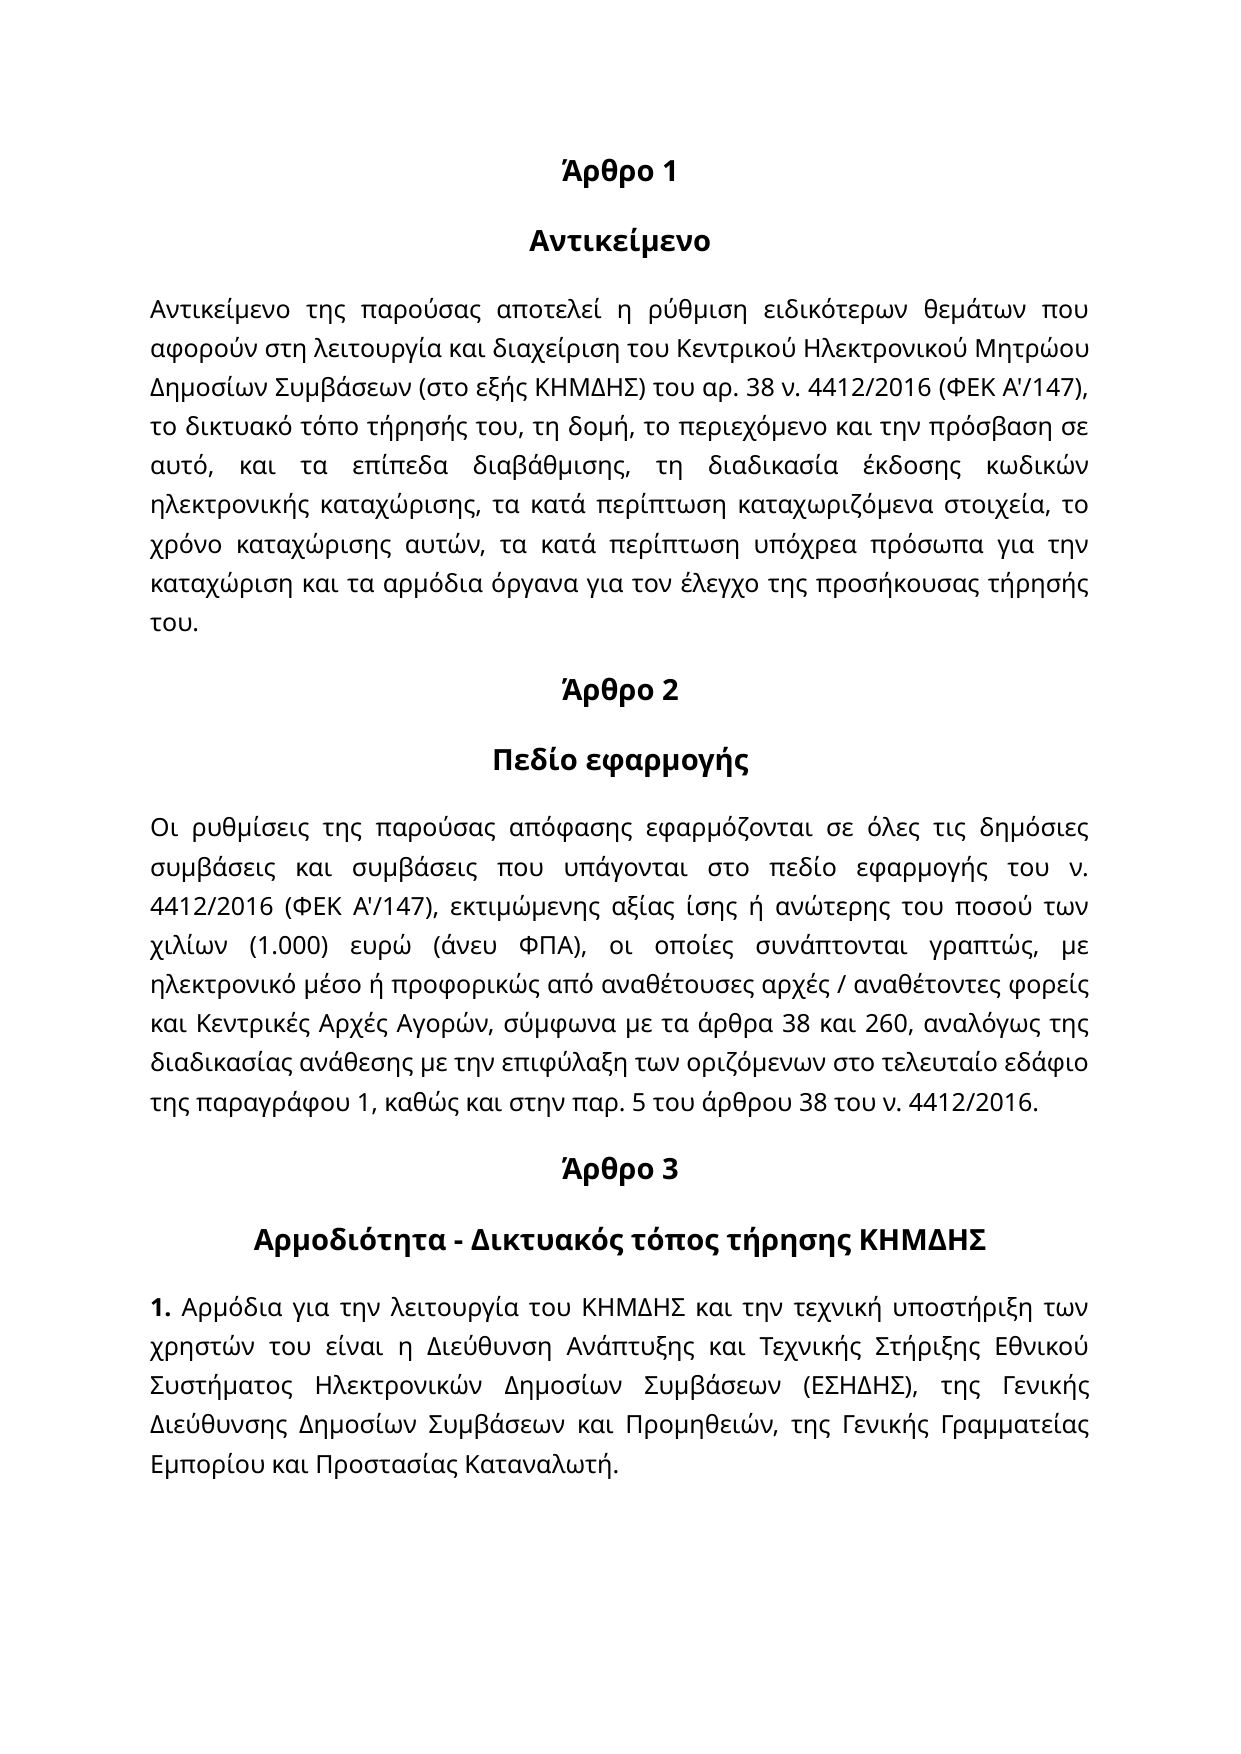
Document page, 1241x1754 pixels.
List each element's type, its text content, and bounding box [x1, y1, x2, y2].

subtitle Αντικείμενο [150, 221, 1090, 260]
subtitle Πεδίο εφαρμογής [150, 739, 1090, 779]
subtitle Άρθρο 1 [150, 150, 1090, 190]
text 1. Αρμόδια για την λειτουργία του ΚΗΜΔΗΣ και την τεχνική υποστήριξη των χρηστών του είναι η Διεύθυνση Ανάπτυξης και Τεχνικής Στήριξης Εθνικού Συστήματος Ηλεκτρονικών Δημοσίων Συμβάσεων (ΕΣΗΔΗΣ), της Γενικής Διεύθυνσης Δημοσίων Συμβάσεων και Προμηθειών, της Γενικής Γραμματείας Εμπορίου και Προστασίας Καταναλωτή. [150, 1289, 1090, 1480]
subtitle Άρθρο 2 [150, 669, 1090, 708]
subtitle Αρμοδιότητα - Δικτυακός τόπος τήρησης ΚΗΜΔΗΣ [150, 1219, 1090, 1259]
subtitle Άρθρο 3 [150, 1148, 1090, 1188]
text Οι ρυθμίσεις της παρούσας απόφασης εφαρμόζονται σε όλες τις δημόσιες συμβάσεις και συμβάσεις που υπάγονται στο πεδίο εφαρμογής του ν. 4412/2016 (ΦΕΚ Α'/147), εκτιμώμενης αξίας ίσης ή ανώτερης του ποσού των χιλίων (1.000) ευρώ (άνευ ΦΠΑ), οι οποίες συνάπτονται γραπτώς, με ηλεκτρονικό μέσο ή προφορικώς από αναθέτουσες αρχές / αναθέτοντες φορείς και Κεντρικές Αρχές Αγορών, σύμφωνα με τα άρθρα 38 και 260, αναλόγως της διαδικασίας ανάθεσης με την επιφύλαξη των οριζόμενων στο τελευταίο εδάφιο της παραγράφου 1, καθώς και στην παρ. 5 του άρθρου 38 του ν. 4412/2016. [150, 810, 1090, 1118]
text Αντικείμενο της παρούσας αποτελεί η ρύθμιση ειδικότερων θεμάτων που αφορούν στη λειτουργία και διαχείριση του Κεντρικού Ηλεκτρονικού Μητρώου Δημοσίων Συμβάσεων (στο εξής ΚΗΜΔΗΣ) του αρ. 38 ν. 4412/2016 (ΦΕΚ Α'/147), το δικτυακό τόπο τήρησής του, τη δομή, το περιεχόμενο και την πρόσβαση σε αυτό, και τα επίπεδα διαβάθμισης, τη διαδικασία έκδοσης κωδικών ηλεκτρονικής καταχώρισης, τα κατά περίπτωση καταχωριζόμενα στοιχεία, το χρόνο καταχώρισης αυτών, τα κατά περίπτωση υπόχρεα πρόσωπα για την καταχώριση και τα αρμόδια όργανα για τον έλεγχο της προσήκουσας τήρησής του. [150, 291, 1090, 639]
